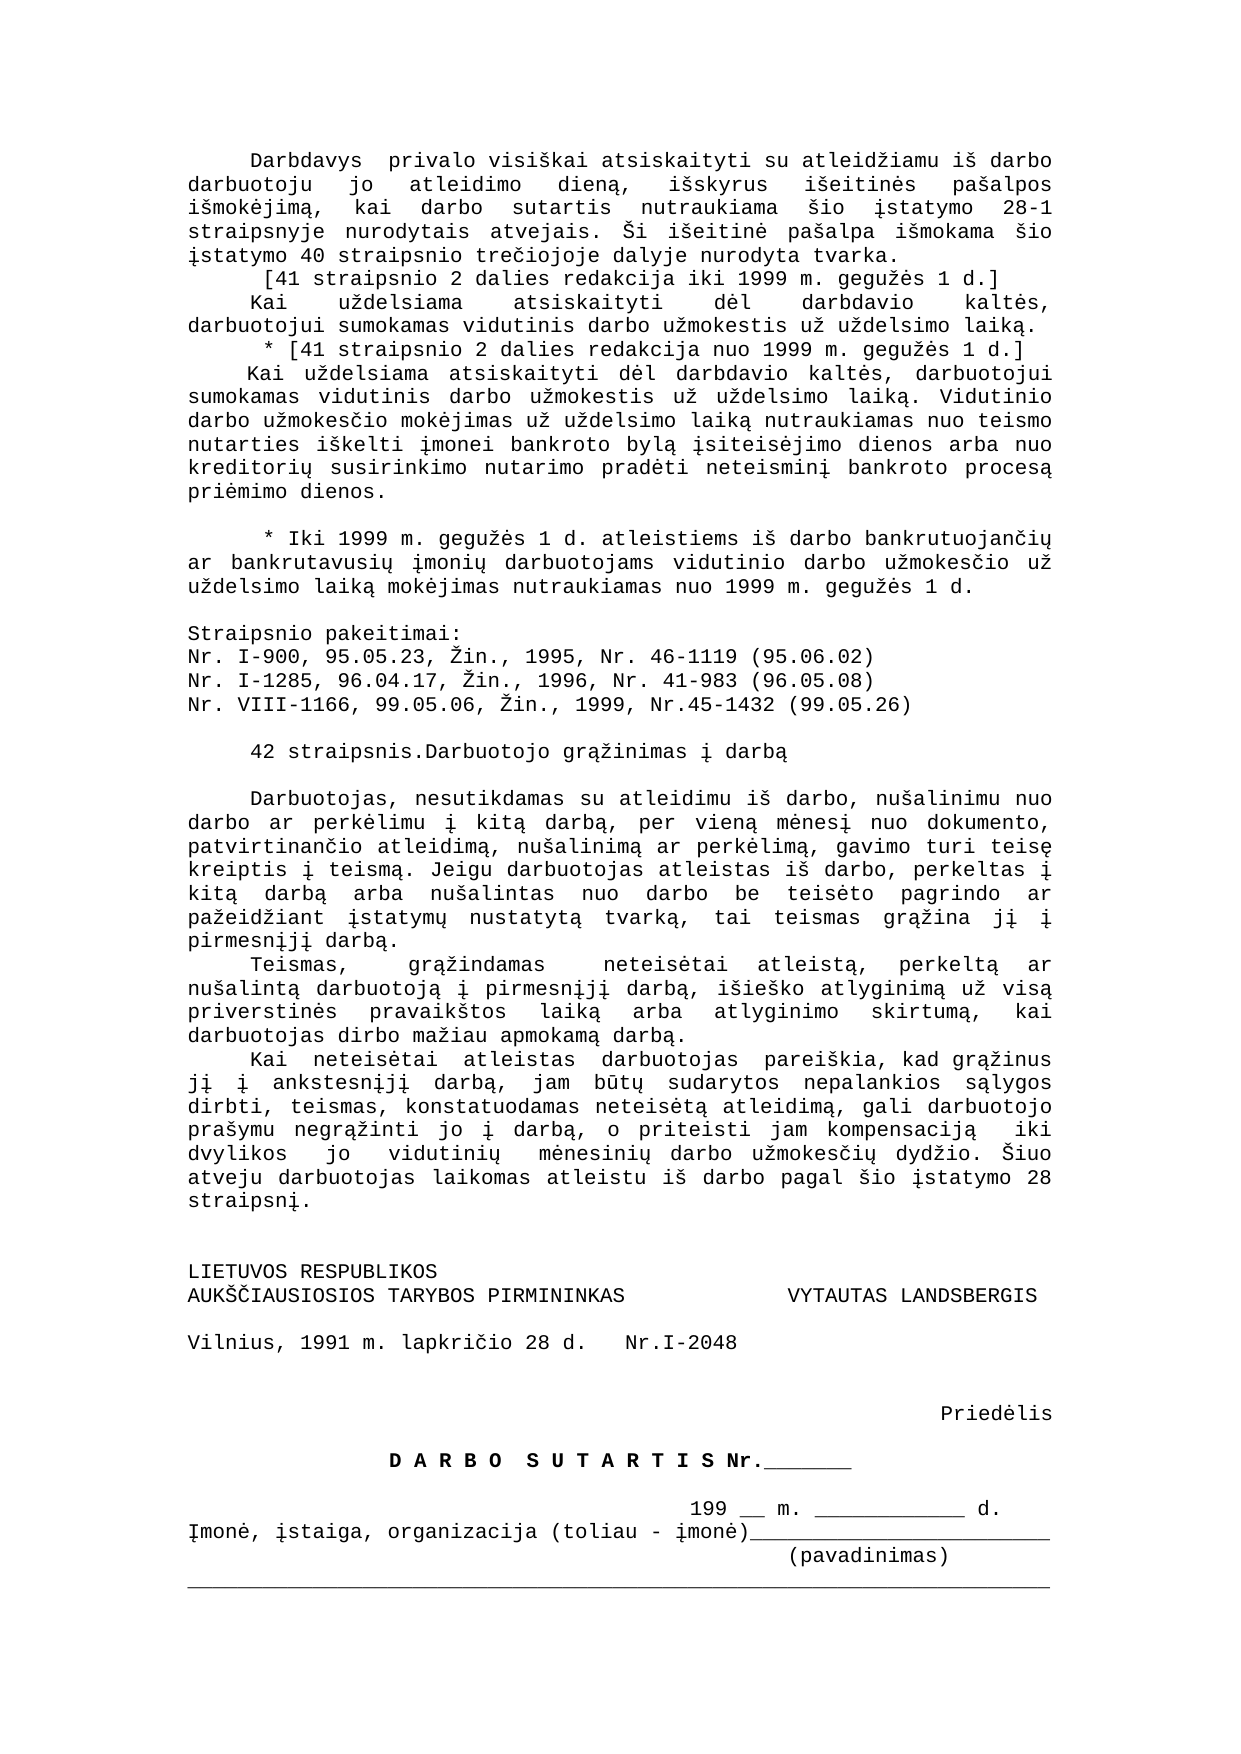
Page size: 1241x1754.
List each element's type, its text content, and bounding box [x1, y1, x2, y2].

text Straipsnio pakeitimai: [187, 623, 1053, 647]
text * [41 straipsnio 2 dalies redakcija nuo 1999 m. gegužės 1 d.] [187, 339, 1053, 363]
text Nr. I-1285, 96.04.17, Žin., 1996, Nr. 41-983 (96.05.08) [187, 670, 1053, 694]
text Darbdavys privalo visiškai atsiskaityti su atleidžiamu iš darbo darbuotoju jo atleidimo dieną, išskyrus išeitinės pašalpos išmokėjimą, kai darbo sutartis nutraukiama šio įstatymo 28-1 straipsnyje nurodytais atvejais. Ši išeitinė pašalpa išmokama šio įstatymo 40 straipsnio trečiojoje dalyje nurodyta tvarka. [187, 150, 1053, 268]
text D A R B O S U T A R T I S Nr._______ [187, 1451, 1053, 1474]
text (pavadinimas) [712, 1545, 1053, 1569]
text _____________________________________________________________________ [187, 1569, 1053, 1592]
text [41 straipsnio 2 dalies redakcija iki 1999 m. gegužės 1 d.] [187, 268, 1053, 292]
text * Iki 1999 m. gegužės 1 d. atleistiems iš darbo bankrutuojančių ar bankrutavusių įmonių darbuotojams vidutinio darbo užmokesčio už uždelsimo laiką mokėjimas nutraukiamas nuo 1999 m. gegužės 1 d. [187, 528, 1053, 599]
text 199 __ m. ____________ d. [689, 1498, 1053, 1521]
text LIETUVOS RESPUBLIKOS [187, 1261, 1053, 1285]
text Kai neteisėtai atleistas darbuotojas pareiškia, kad grąžinus jį į ankstesnįjį darbą, jam būtų sudarytos nepalankios sąlygos dirbti, teismas, konstatuodamas neteisėtą atleidimą, gali darbuotojo prašymu negrąžinti jo į darbą, o priteisti jam kompensaciją iki dvylikos jo vidutinių mėnesinių darbo užmokesčių dydžio. Šiuo atveju darbuotojas laikomas atleistu iš darbo pagal šio įstatymo 28 straipsnį. [187, 1048, 1053, 1214]
text 42 straipsnis.Darbuotojo grąžinimas į darbą [187, 741, 1053, 765]
text Teismas, grąžindamas neteisėtai atleistą, perkeltą ar nušalintą darbuotoją į pirmesnįjį darbą, išieško atlyginimą už visą priverstinės pravaikštos laiką arba atlyginimo skirtumą, kai darbuotojas dirbo mažiau apmokamą darbą. [187, 954, 1053, 1048]
text Nr. VIII-1166, 99.05.06, Žin., 1999, Nr.45-1432 (99.05.26) [187, 694, 1053, 717]
text AUKŠČIAUSIOSIOS TARYBOS PIRMININKAS VYTAUTAS LANDSBERGIS [187, 1285, 1053, 1309]
text Nr. I-900, 95.05.23, Žin., 1995, Nr. 46-1119 (95.06.02) [187, 647, 1053, 670]
text Įmonė, įstaiga, organizacija (toliau - įmonė)________________________ [187, 1521, 1053, 1545]
text Kai uždelsiama atsiskaityti dėl darbdavio kaltės, darbuotojui sumokamas vidutinis darbo užmokestis už uždelsimo laiką. Vidutinio darbo užmokesčio mokėjimas už uždelsimo laiką nutraukiamas nuo teismo nutarties iškelti įmonei bankroto bylą įsiteisėjimo dienos arba nuo kreditorių susirinkimo nutarimo pradėti neteisminį bankroto procesą priėmimo dienos. [187, 363, 1053, 505]
text Priedėlis [187, 1403, 1053, 1427]
text Darbuotojas, nesutikdamas su atleidimu iš darbo, nušalinimu nuo darbo ar perkėlimu į kitą darbą, per vieną mėnesį nuo dokumento, patvirtinančio atleidimą, nušalinimą ar perkėlimą, gavimo turi teisę kreiptis į teismą. Jeigu darbuotojas atleistas iš darbo, perkeltas į kitą darbą arba nušalintas nuo darbo be teisėto pagrindo ar pažeidžiant įstatymų nustatytą tvarką, tai teismas grąžina jį į pirmesnįjį darbą. [187, 788, 1053, 954]
text Vilnius, 1991 m. lapkričio 28 d. Nr.I-2048 [187, 1332, 1053, 1356]
text Kai uždelsiama atsiskaityti dėl darbdavio kaltės, darbuotojui sumokamas vidutinis darbo užmokestis už uždelsimo laiką. [187, 292, 1053, 339]
